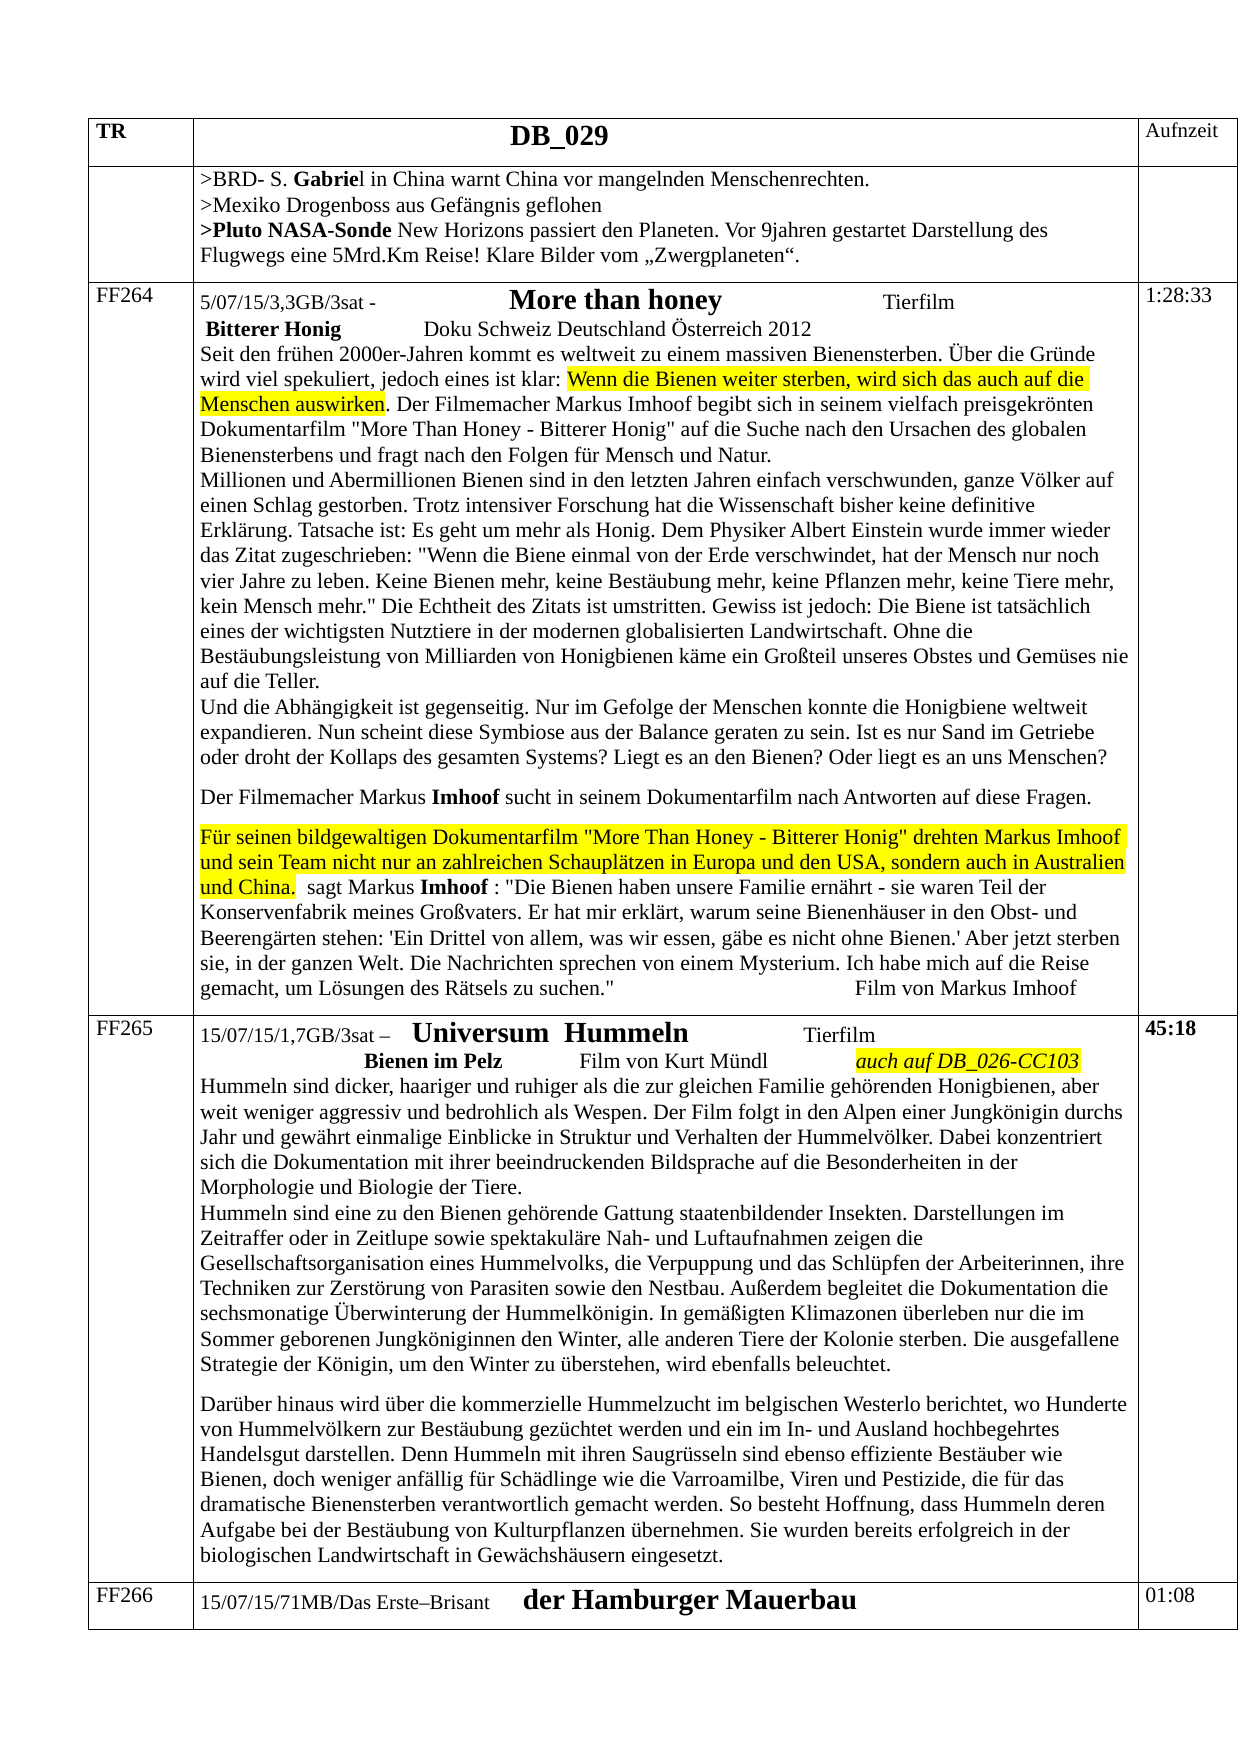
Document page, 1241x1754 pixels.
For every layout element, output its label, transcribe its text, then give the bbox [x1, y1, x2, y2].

table_cell 15/07/15/1,7GB/3sat – Universum Hummeln Tierfilm Bienen im Pelz Film von Kurt Mündl auch auf DB_026-CC103 Hummeln sind dicker, haariger und ruhiger als die zur gleichen Familie gehörenden Honigbienen, aber weit weniger aggressiv und bedrohlich als Wespen. Der Film folgt in den Alpen einer Jungkönigin durchs Jahr und gewährt einmalige Einblicke in Struktur und Verhalten der Hummelvölker. Dabei konzentriert sich die Dokumentation mit ihrer beeindruckenden Bildsprache auf die Besonderheiten in der Morphologie und Biologie der Tiere. Hummeln sind eine zu den Bienen gehörende Gattung staatenbildender Insekten. Darstellungen im Zeitraffer oder in Zeitlupe sowie spektakuläre Nah- und Luftaufnahmen zeigen die Gesellschaftsorganisation eines Hummelvolks, die Verpuppung und das Schlüpfen der Arbeiterinnen, ihre Techniken zur Zerstörung von Parasiten sowie den Nestbau. Außerdem begleitet die Dokumentation die sechsmonatige Überwinterung der Hummelkönigin. In gemäßigten Klimazonen überleben nur die im Sommer geborenen Jungköniginnen den Winter, alle anderen Tiere der Kolonie sterben. Die ausgefallene Strategie der Königin, um den Winter zu überstehen, wird ebenfalls beleuchtet. Darüber hinaus wird über die kommerzielle Hummelzucht im belgischen Westerlo berichtet, wo Hunderte von Hummelvölkern zur Bestäubung gezüchtet werden und ein im In- und Ausland hochbegehrtes Handelsgut darstellen. Denn Hummeln mit ihren Saugrüsseln sind ebenso effiziente Bestäuber wie Bienen, doch weniger anfällig für Schädlinge wie die Varroamilbe, Viren und Pestizide, die für das dramatische Bienensterben verantwortlich gemacht werden. So besteht Hoffnung, dass Hummeln deren Aufgabe bei der Bestäubung von Kulturpflanzen übernehmen. Sie wurden bereits erfolgreich in der biologischen Landwirtschaft in Gewächshäusern eingesetzt. [194, 1016, 1138, 1582]
table_cell 5/07/15/3,3GB/3sat - More than honey Tierfilm Bitterer Honig Doku Schweiz Deutschland Österreich 2012 Seit den frühen 2000er-Jahren kommt es weltweit zu einem massiven Bienensterben. Über die Gründe wird viel spekuliert, jedoch eines ist klar: Wenn die Bienen weiter sterben, wird sich das auch auf die Menschen auswirken. Der Filmemacher Markus Imhoof begibt sich in seinem vielfach preisgekrönten Dokumentarfilm "More Than Honey - Bitterer Honig" auf die Suche nach den Ursachen des globalen Bienensterbens und fragt nach den Folgen für Mensch und Natur. Millionen und Abermillionen Bienen sind in den letzten Jahren einfach verschwunden, ganze Völker auf einen Schlag gestorben. Trotz intensiver Forschung hat die Wissenschaft bisher keine definitive Erklärung. Tatsache ist: Es geht um mehr als Honig. Dem Physiker Albert Einstein wurde immer wieder das Zitat zugeschrieben: "Wenn die Biene einmal von der Erde verschwindet, hat der Mensch nur noch vier Jahre zu leben. Keine Bienen mehr, keine Bestäubung mehr, keine Pflanzen mehr, keine Tiere mehr, kein Mensch mehr." Die Echtheit des Zitats ist umstritten. Gewiss ist jedoch: Die Biene ist tatsächlich eines der wichtigsten Nutztiere in der modernen globalisierten Landwirtschaft. Ohne die Bestäubungsleistung von Milliarden von Honigbienen käme ein Großteil unseres Obstes und Gemüses nie auf die Teller. Und die Abhängigkeit ist gegenseitig. Nur im Gefolge der Menschen konnte die Honigbiene weltweit expandieren. Nun scheint diese Symbiose aus der Balance geraten zu sein. Ist es nur Sand im Getriebe oder droht der Kollaps des gesamten Systems? Liegt es an den Bienen? Oder liegt es an uns Menschen? Der Filmemacher Markus Imhoof sucht in seinem Dokumentarfilm nach Antworten auf diese Fragen. Für seinen bildgewaltigen Dokumentarfilm "More Than Honey - Bitterer Honig" drehten Markus Imhoof und sein Team nicht nur an zahlreichen Schauplätzen in Europa und den USA, sondern auch in Australien und China. sagt Markus Imhoof : "Die Bienen haben unsere Familie ernährt - sie waren Teil der Konservenfabrik meines Großvaters. Er hat mir erklärt, warum seine Bienenhäuser in den Obst- und Beerengärten stehen: 'Ein Drittel von allem, was wir essen, gäbe es nicht ohne Bienen.' Aber jetzt sterben sie, in der ganzen Welt. Die Nachrichten sprechen von einem Mysterium. Ich habe mich auf die Reise gemacht, um Lösungen des Rätsels zu suchen." Film von Markus Imhoof [194, 283, 1138, 1015]
table_cell FF264 [89, 283, 193, 1015]
table_cell [89, 167, 193, 282]
table_cell 01:08 [1139, 1583, 1237, 1629]
table_cell 15/07/15/71MB/Das Erste–Brisant der Hamburger Mauerbau [194, 1583, 1138, 1629]
table_header Aufnzeit [1139, 119, 1237, 166]
table_cell FF266 [89, 1583, 193, 1629]
table_header TR [89, 119, 193, 166]
table_cell [1139, 167, 1237, 282]
table_cell >BRD- S. Gabriel in China warnt China vor mangelnden Menschenrechten. >Mexiko Drogenboss aus Gefängnis geflohen >Pluto NASA-Sonde New Horizons passiert den Planeten. Vor 9jahren gestartet Darstellung des Flugwegs eine 5Mrd.Km Reise! Klare Bilder vom „Zwergplaneten“. [194, 167, 1138, 282]
table_header DB_029 [194, 119, 1138, 166]
table_cell FF265 [89, 1016, 193, 1582]
table_cell 45:18 [1139, 1016, 1237, 1582]
table_cell 1:28:33 [1139, 283, 1237, 1015]
